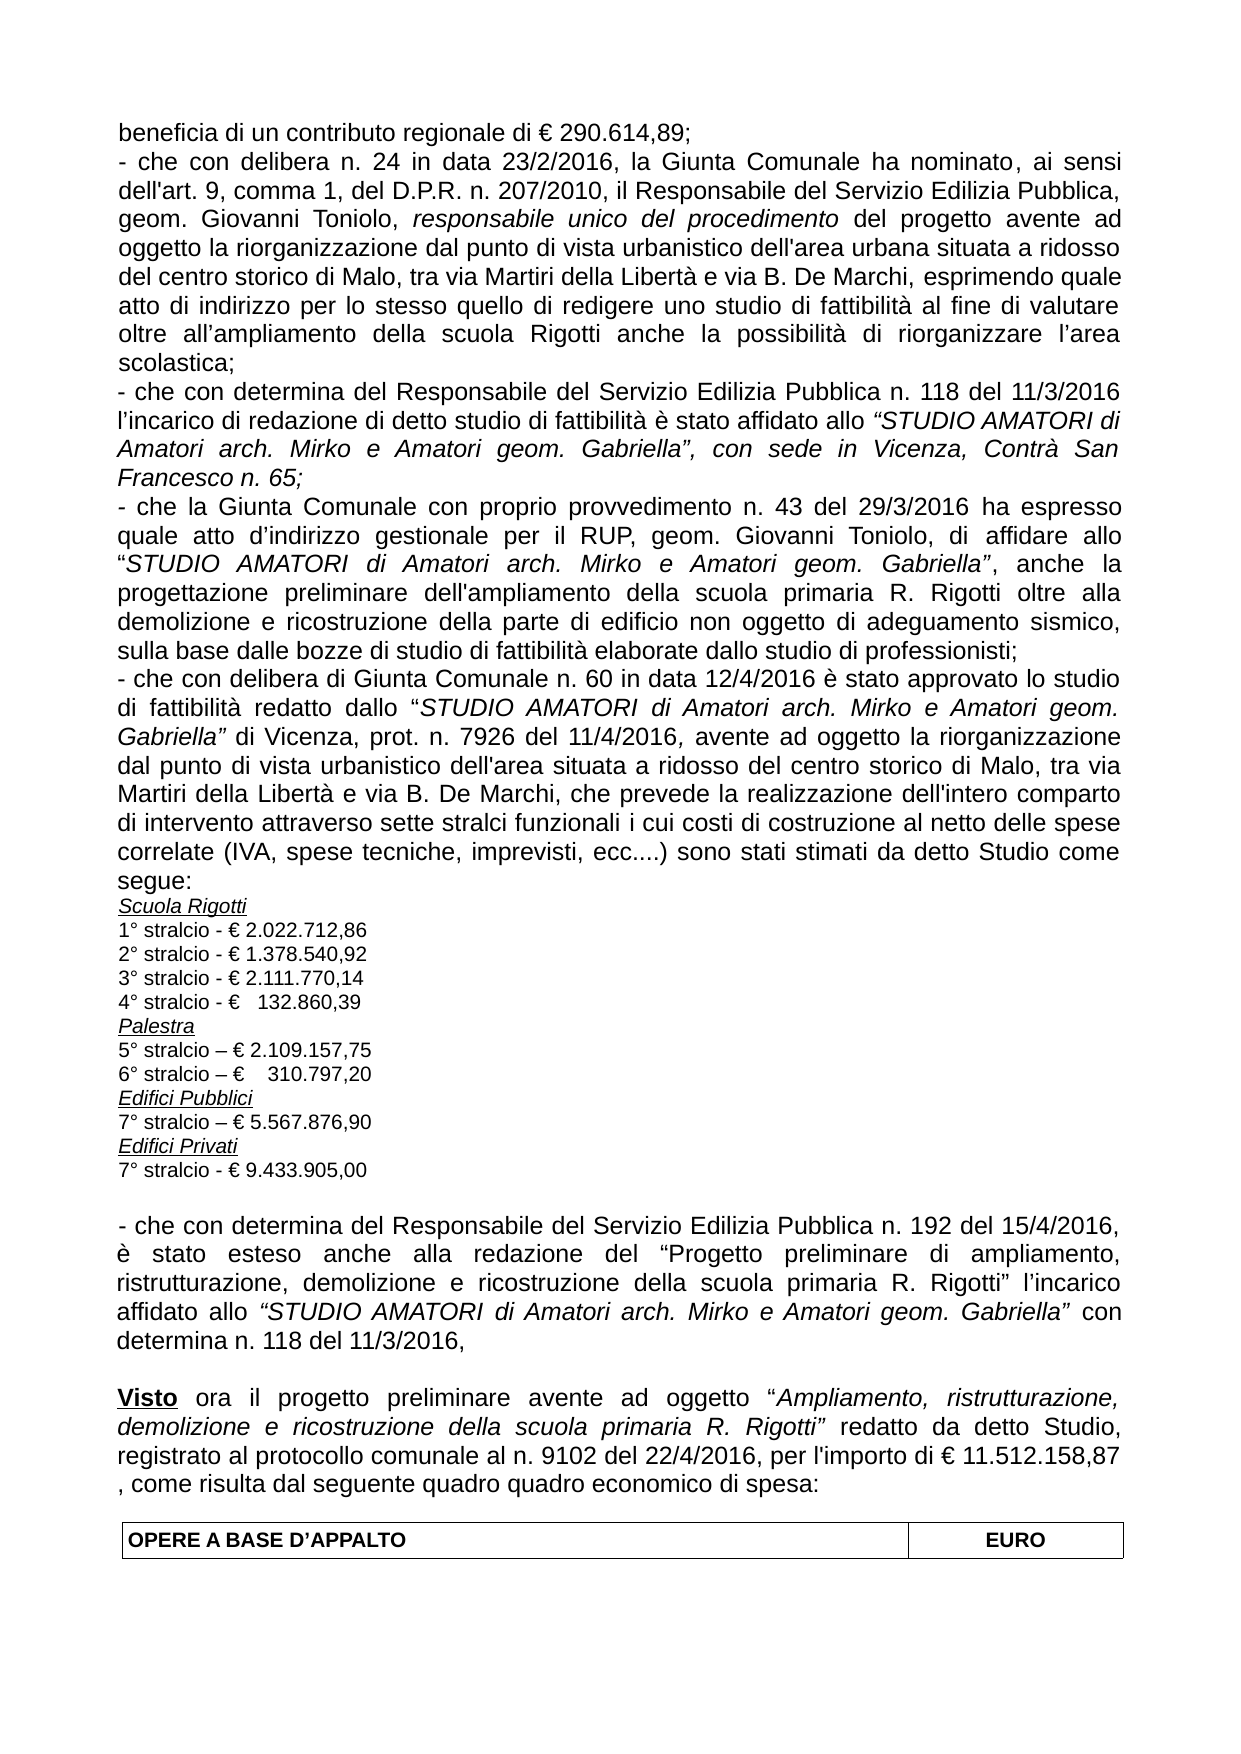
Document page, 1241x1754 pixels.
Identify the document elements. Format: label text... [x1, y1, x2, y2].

text - che con delibera di Giunta Comunale n. 60 in data 12/4/2016 è stato approvato lo studio di fattibilità redatto dallo “STUDIO AMATORI di Amatori arch. Mirko e Amatori geom. Gabriella” di Vicenza, prot. n. 7926 del 11/4/2016, avente ad oggetto la riorganizzazione dal punto di vista urbanistico dell'area situata a ridosso del centro storico di Malo, tra via Martiri della Libertà e via B. De Marchi, che prevede la realizzazione dell'intero comparto di intervento attraverso sette stralci funzionali i cui costi di costruzione al netto delle spese correlate (IVA, spese tecniche, imprevisti, ecc....) sono stati stimati da detto Studio come segue: [117, 664, 1122, 894]
text 7° stralcio – € 5.567.876,90 [118, 1110, 1122, 1134]
text - che con determina del Responsabile del Servizio Edilizia Pubblica n. 192 del 15/4/2016, è stato esteso anche alla redazione del “Progetto preliminare di ampliamento, ristrutturazione, demolizione e ricostruzione della scuola primaria R. Rigotti” l’incarico affidato allo “STUDIO AMATORI di Amatori arch. Mirko e Amatori geom. Gabriella” con determina n. 118 del 11/3/2016, [116, 1211, 1122, 1354]
text 2° stralcio - € 1.378.540,92 [118, 942, 1122, 966]
text 5° stralcio – € 2.109.157,75 [118, 1038, 1122, 1062]
text - che con delibera n. 24 in data 23/2/2016, la Giunta Comunale ha nominato, ai sensi dell'art. 9, comma 1, del D.P.R. n. 207/2010, il Responsabile del Servizio Edilizia Pubblica, geom. Giovanni Toniolo, responsabile unico del procedimento del progetto avente ad oggetto la riorganizzazione dal punto di vista urbanistico dell'area urbana situata a ridosso del centro storico di Malo, tra via Martiri della Libertà e via B. De Marchi, esprimendo quale atto di indirizzo per lo stesso quello di redigere uno studio di fattibilità al fine di valutare oltre all’ampliamento della scuola Rigotti anche la possibilità di riorganizzare l’area scolastica; [118, 147, 1122, 377]
text 6° stralcio – € 310.797,20 [118, 1062, 1122, 1086]
text Palestra [118, 1014, 1122, 1038]
text Visto ora il progetto preliminare avente ad oggetto “Ampliamento, ristrutturazione, demolizione e ricostruzione della scuola primaria R. Rigotti” redatto da detto Studio, registrato al protocollo comunale al n. 9102 del 22/4/2016, per l'importo di € 11.512.158,87 , come risulta dal seguente quadro quadro economico di spesa: [117, 1383, 1122, 1498]
text - che con determina del Responsabile del Servizio Edilizia Pubblica n. 118 del 11/3/2016 l’incarico di redazione di detto studio di fattibilità è stato affidato allo “STUDIO AMATORI di Amatori arch. Mirko e Amatori geom. Gabriella”, con sede in Vicenza, Contrà San Francesco n. 65; [117, 377, 1122, 492]
text Edifici Privati [118, 1134, 1122, 1158]
text 3° stralcio - € 2.111.770,14 [118, 966, 1122, 990]
text 4° stralcio - € 132.860,39 [118, 990, 1122, 1014]
text Edifici Pubblici [118, 1086, 1122, 1110]
text beneficia di un contributo regionale di € 290.614,89; [116, 118, 1122, 147]
text 1° stralcio - € 2.022.712,86 [118, 918, 1122, 942]
text 7° stralcio - € 9.433.905,00 [118, 1158, 1122, 1182]
text Scuola Rigotti [118, 894, 1122, 918]
table_header OPERE A BASE D’APPALTO [123, 1523, 908, 1558]
table_header EURO [909, 1523, 1123, 1558]
text - che la Giunta Comunale con proprio provvedimento n. 43 del 29/3/2016 ha espresso quale atto d’indirizzo gestionale per il RUP, geom. Giovanni Toniolo, di affidare allo “STUDIO AMATORI di Amatori arch. Mirko e Amatori geom. Gabriella”, anche la progettazione preliminare dell'ampliamento della scuola primaria R. Rigotti oltre alla demolizione e ricostruzione della parte di edificio non oggetto di adeguamento sismico, sulla base dalle bozze di studio di fattibilità elaborate dallo studio di professionisti; [117, 492, 1122, 664]
